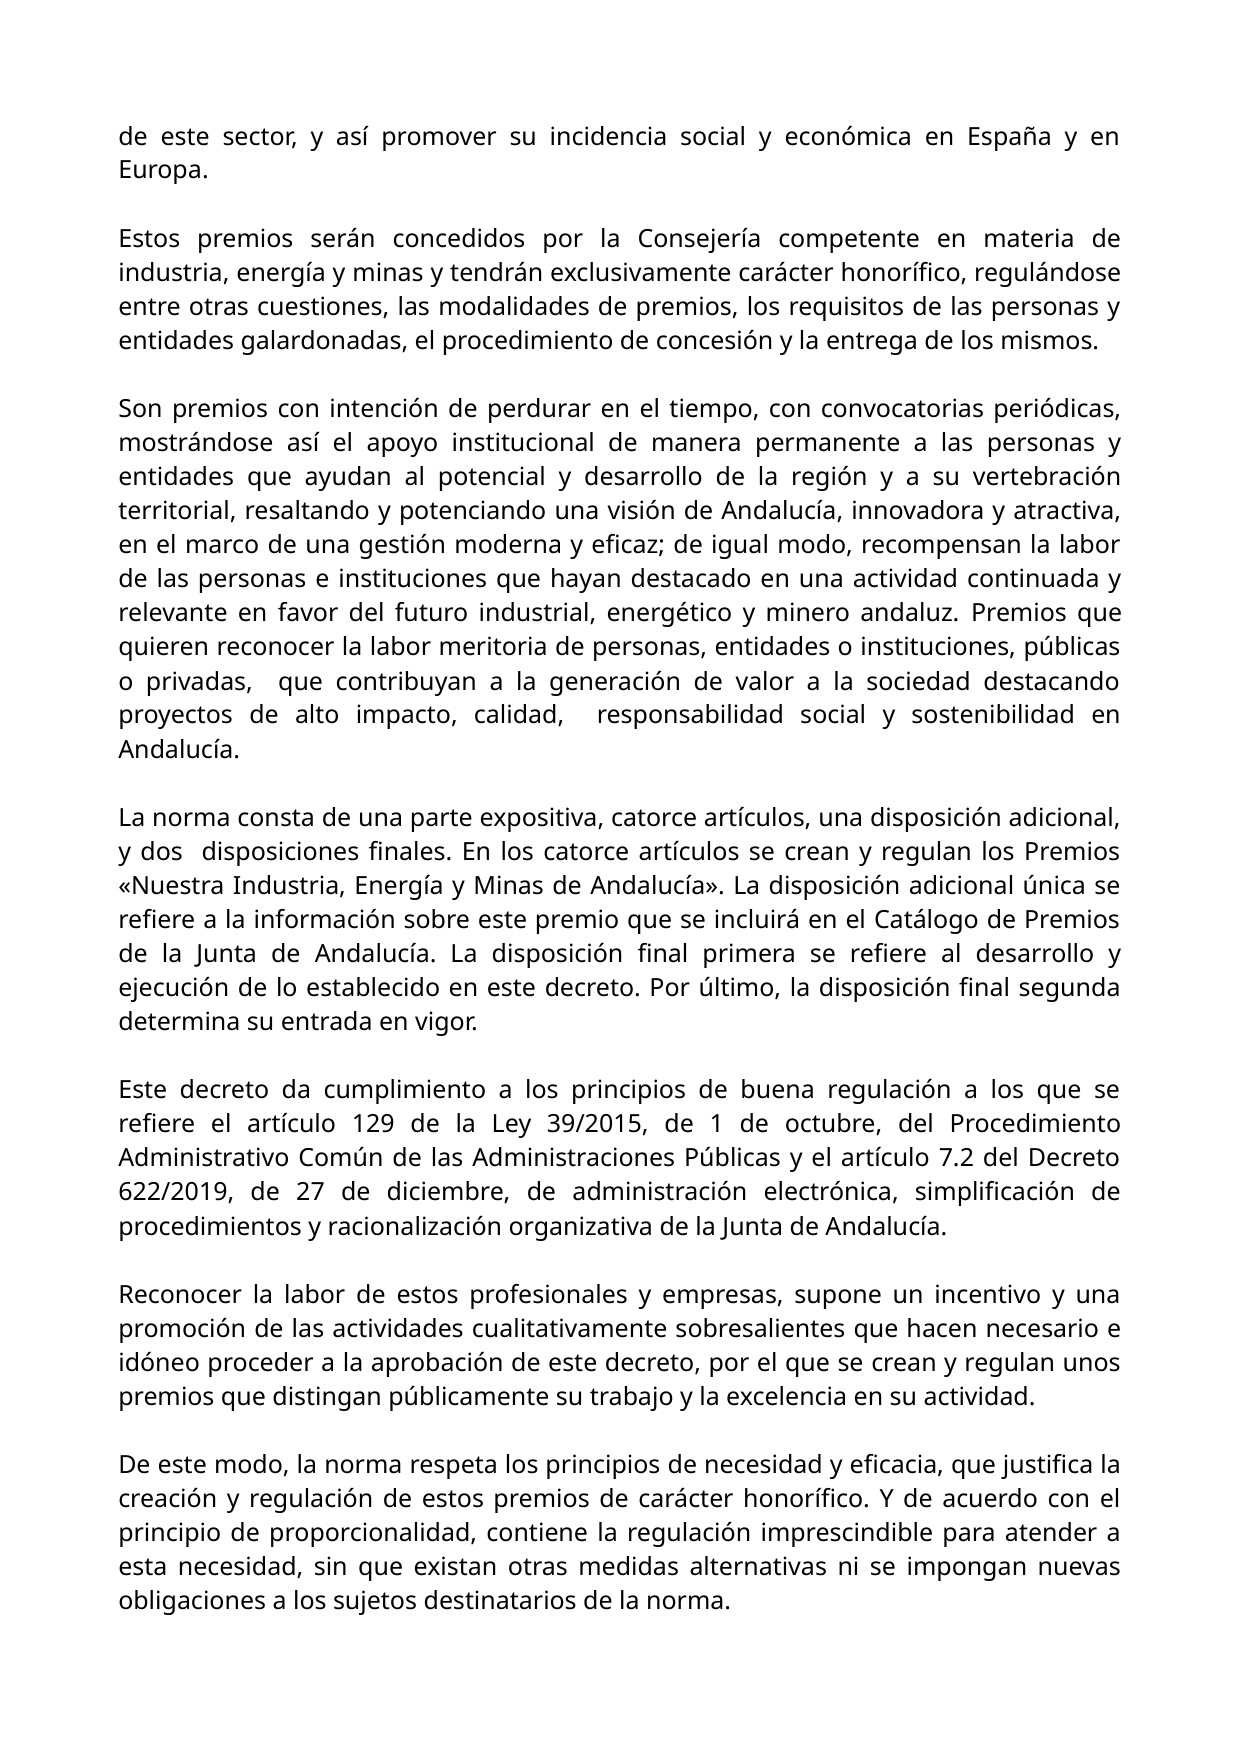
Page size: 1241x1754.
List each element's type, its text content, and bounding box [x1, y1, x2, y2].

text Reconocer la labor de estos profesionales y empresas, supone un incentivo y una promoción de las actividades cualitativamente sobresalientes que hacen necesario e idóneo proceder a la aprobación de este decreto, por el que se crean y regulan unos premios que distingan públicamente su trabajo y la excelencia en su actividad. [118, 1276, 1122, 1412]
text La norma consta de una parte expositiva, catorce artículos, una disposición adicional, y dos disposiciones finales. En los catorce artículos se crean y regulan los Premios «Nuestra Industria, Energía y Minas de Andalucía». La disposición adicional única se refiere a la información sobre este premio que se incluirá en el Catálogo de Premios de la Junta de Andalucía. La disposición final primera se refiere al desarrollo y ejecución de lo establecido en este decreto. Por último, la disposición final segunda determina su entrada en vigor. [118, 799, 1122, 1038]
text Son premios con intención de perdurar en el tiempo, con convocatorias periódicas, mostrándose así el apoyo institucional de manera permanente a las personas y entidades que ayudan al potencial y desarrollo de la región y a su vertebración territorial, resaltando y potenciando una visión de Andalucía, innovadora y atractiva, en el marco de una gestión moderna y eficaz; de igual modo, recompensan la labor de las personas e instituciones que hayan destacado en una actividad continuada y relevante en favor del futuro industrial, energético y minero andaluz. Premios que quieren reconocer la labor meritoria de personas, entidades o instituciones, públicas o privadas, que contribuyan a la generación de valor a la sociedad destacando proyectos de alto impacto, calidad, responsabilidad social y sostenibilidad en Andalucía. [118, 391, 1122, 765]
text Estos premios serán concedidos por la Consejería competente en materia de industria, energía y minas y tendrán exclusivamente carácter honorífico, regulándose entre otras cuestiones, las modalidades de premios, los requisitos de las personas y entidades galardonadas, el procedimiento de concesión y la entrega de los mismos. [118, 220, 1122, 357]
text de este sector, y así promover su incidencia social y económica en España y en Europa. [118, 118, 1122, 186]
text De este modo, la norma respeta los principios de necesidad y eficacia, que justifica la creación y regulación de estos premios de carácter honorífico. Y de acuerdo con el principio de proporcionalidad, contiene la regulación imprescindible para atender a esta necesidad, sin que existan otras medidas alternativas ni se impongan nuevas obligaciones a los sujetos destinatarios de la norma. [118, 1447, 1122, 1617]
text Este decreto da cumplimiento a los principios de buena regulación a los que se refiere el artículo 129 de la Ley 39/2015, de 1 de octubre, del Procedimiento Administrativo Común de las Administraciones Públicas y el artículo 7.2 del Decreto 622/2019, de 27 de diciembre, de administración electrónica, simplificación de procedimientos y racionalización organizativa de la Junta de Andalucía. [118, 1072, 1122, 1242]
